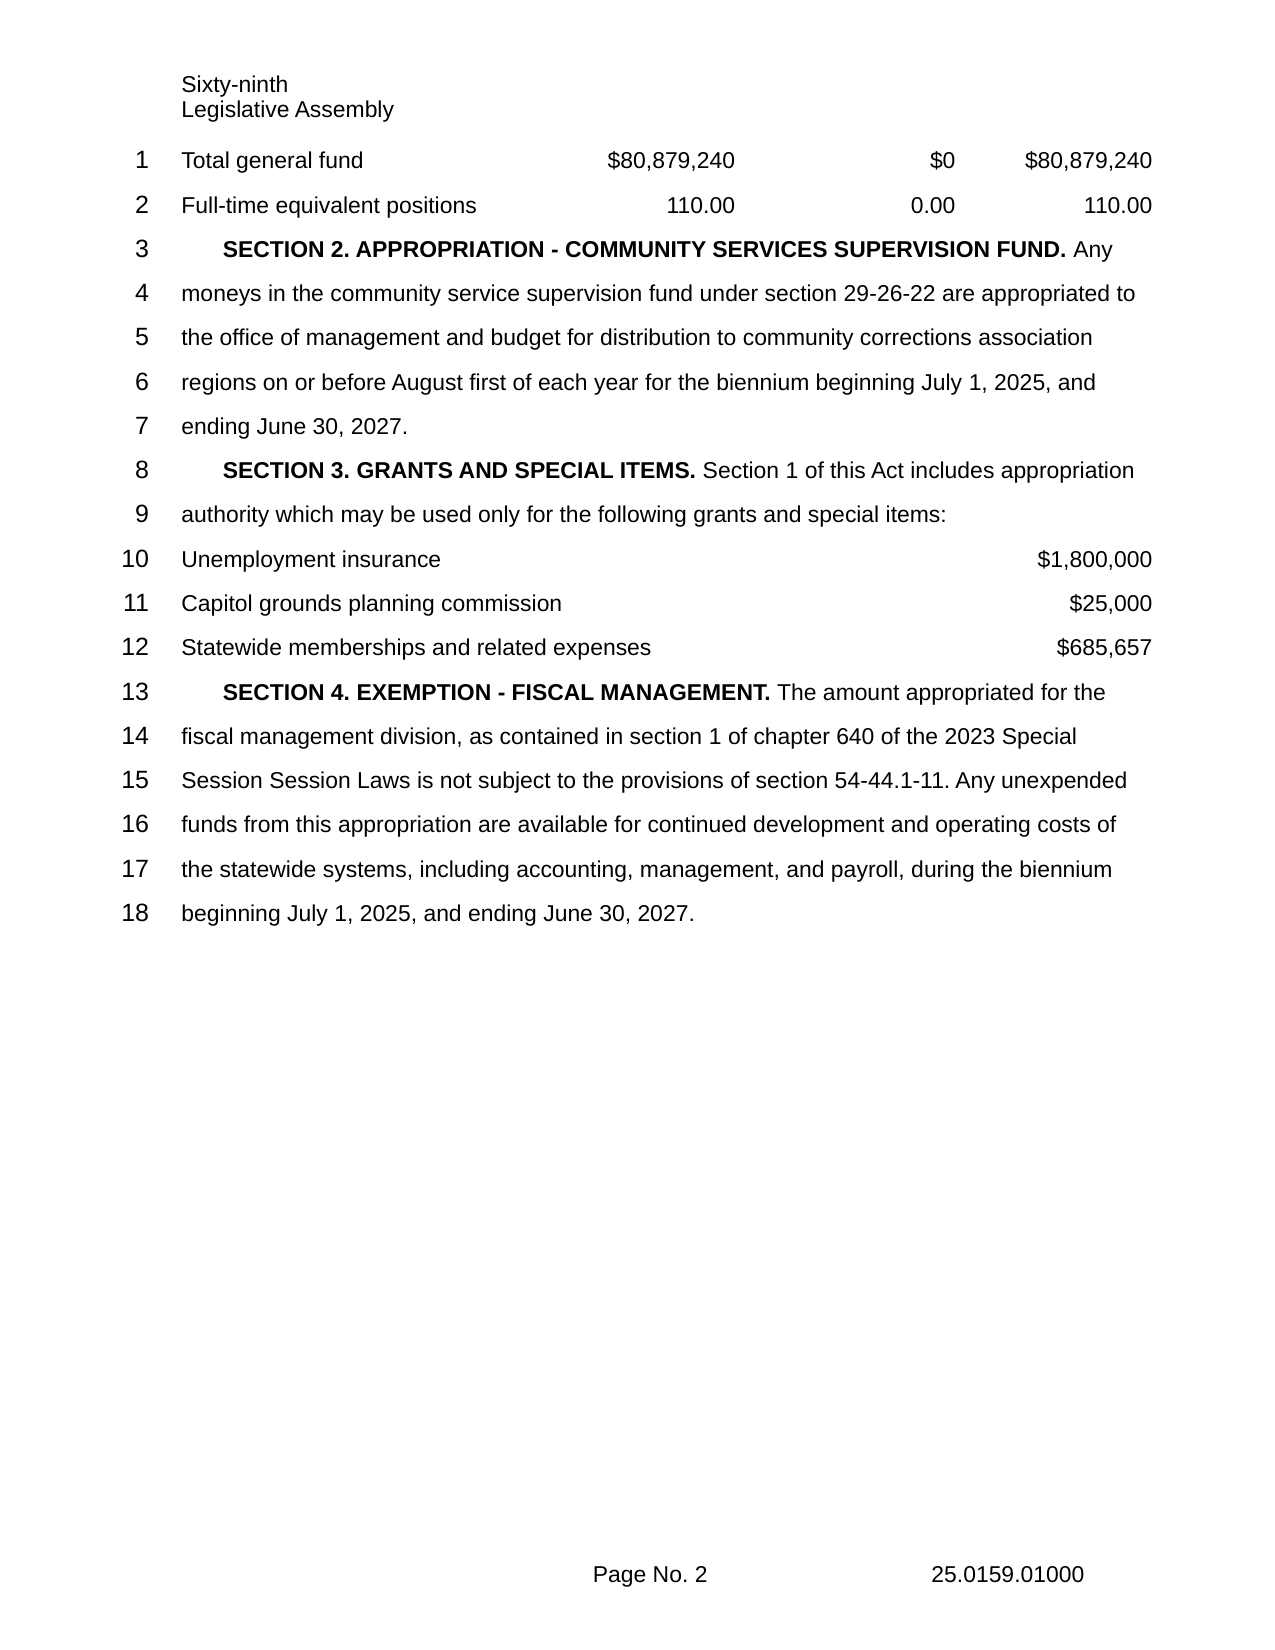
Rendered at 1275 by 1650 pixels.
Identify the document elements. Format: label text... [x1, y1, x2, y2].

text Total general fund $80,879,240 $0 $80,879,240 Full-time equivalent positions 110.00 0.00 110.00 [181, 133, 1154, 222]
text SECTION 3. GRANTS AND SPECIAL ITEMS. Section 1 of this Act includes appropriation authority which may be used only for the following grants and special items: [181, 443, 1154, 532]
text SECTION 4. EXEMPTION - FISCAL MANAGEMENT. The amount appropriated for the fiscal management division, as contained in section 1 of chapter 640 of the 2023 Special Session Session Laws is not subject to the provisions of section 54‑44.1‑11. Any unexpended funds from this appropriation are available for continued development and operating costs of the statewide systems, including accounting, management, and payroll, during the biennium beginning July 1, 2025, and ending June 30, 2027. [181, 664, 1154, 930]
text Unemployment insurance $1,800,000 Capitol grounds planning commission $25,000 Statewide memberships and related expenses $685,657 [181, 532, 1154, 664]
text SECTION 2. APPROPRIATION - COMMUNITY SERVICES SUPERVISION FUND. Any moneys in the community service supervision fund under section 29‑26‑22 are appropriated to the office of management and budget for distribution to community corrections association regions on or before August first of each year for the biennium beginning July 1, 2025, and ending June 30, 2027. [181, 222, 1154, 443]
